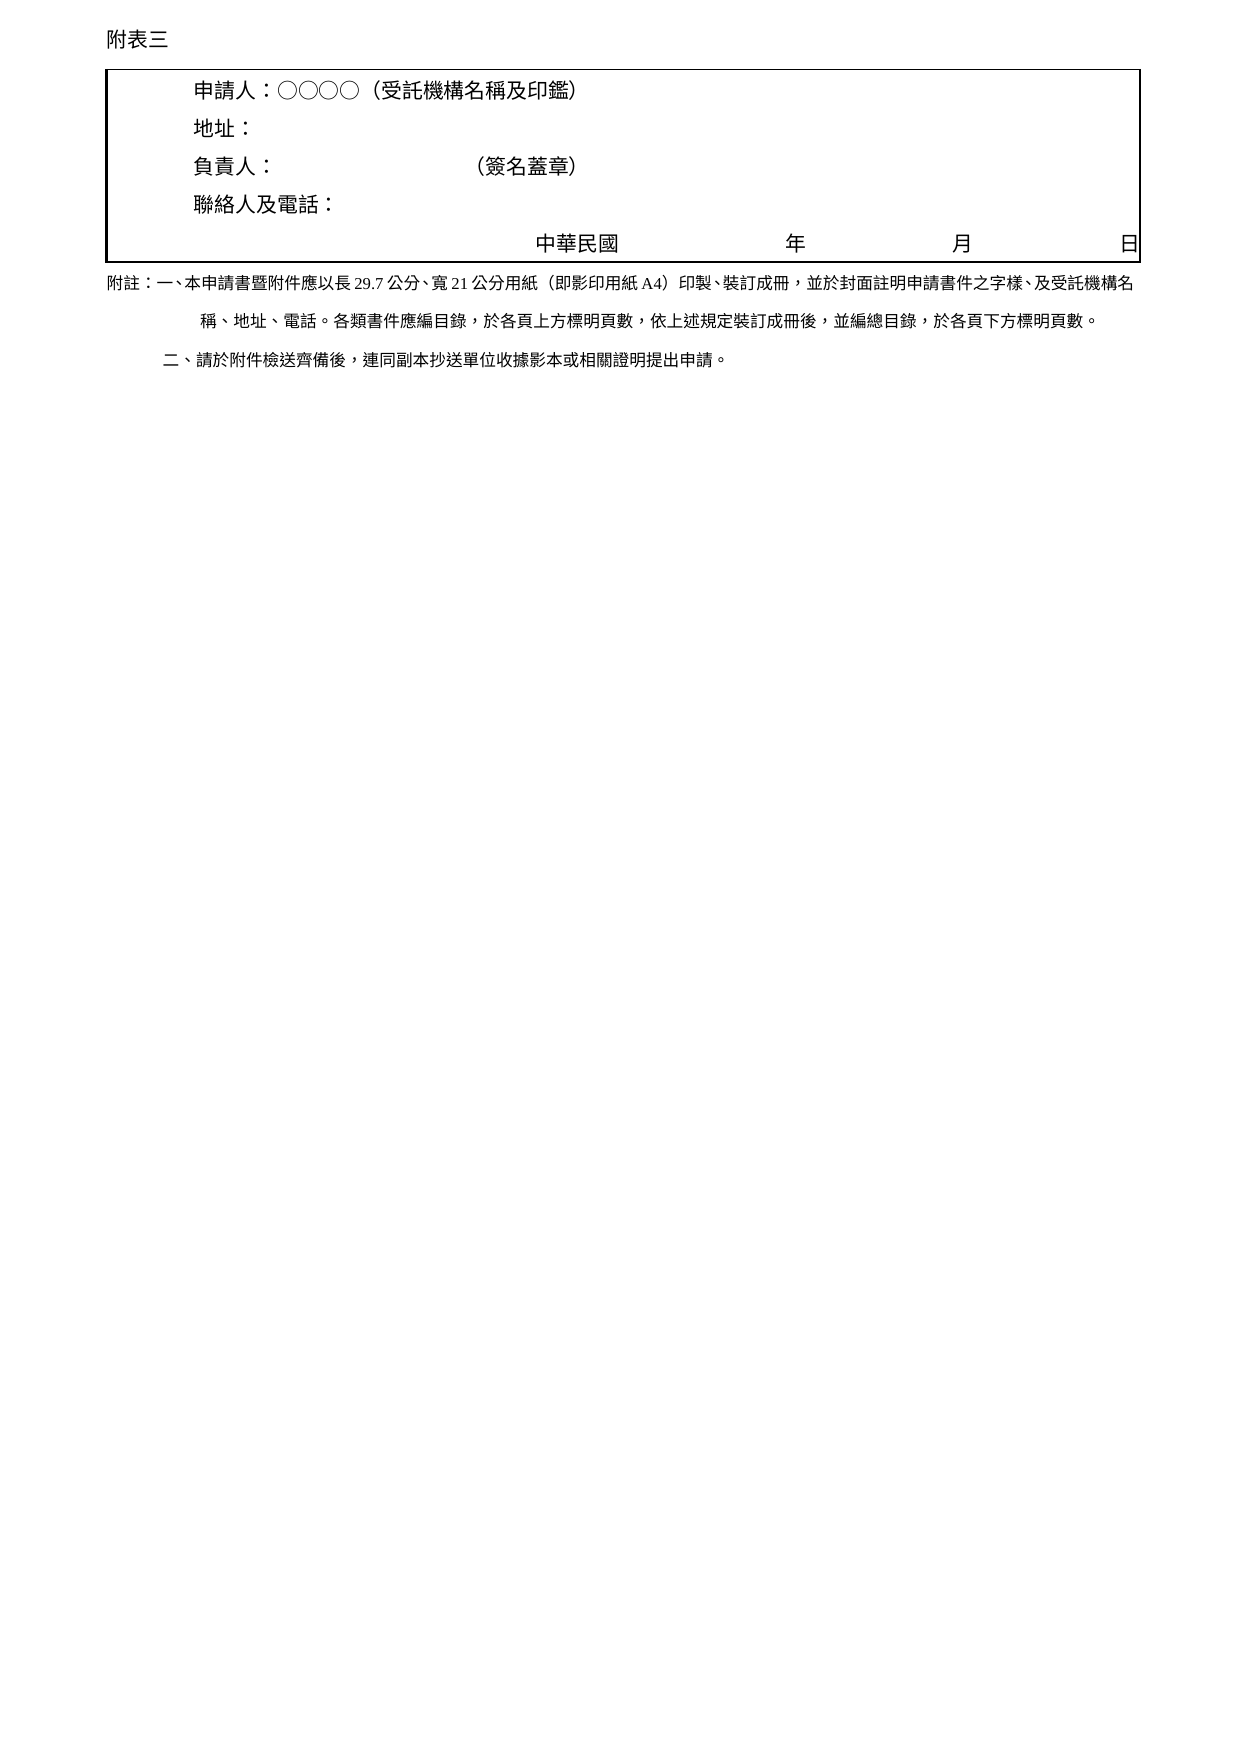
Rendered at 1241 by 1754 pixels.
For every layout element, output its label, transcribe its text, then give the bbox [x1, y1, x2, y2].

text 二、請於附件檢送齊備後，連同副本抄送單位收據影本或相關證明提出申請。 [162, 340, 1134, 378]
table_cell 申請人：○○○○（受託機構名稱及印鑑） 地址： 負責人： （簽名蓋章） 聯絡人及電話： 中華民國 年 月 日 [108, 70, 1139, 261]
text 附註：一、本申請書暨附件應以長29.7公分、寬21公分用紙（即影印用紙A4）印製、裝訂成冊，並於封面註明申請書件之字樣、及受託機構名稱、地址、電話。各類書件應編目錄，於各頁上方標明頁數，依上述規定裝訂成冊後，並編總目錄，於各頁下方標明頁數。 [106, 263, 1134, 340]
